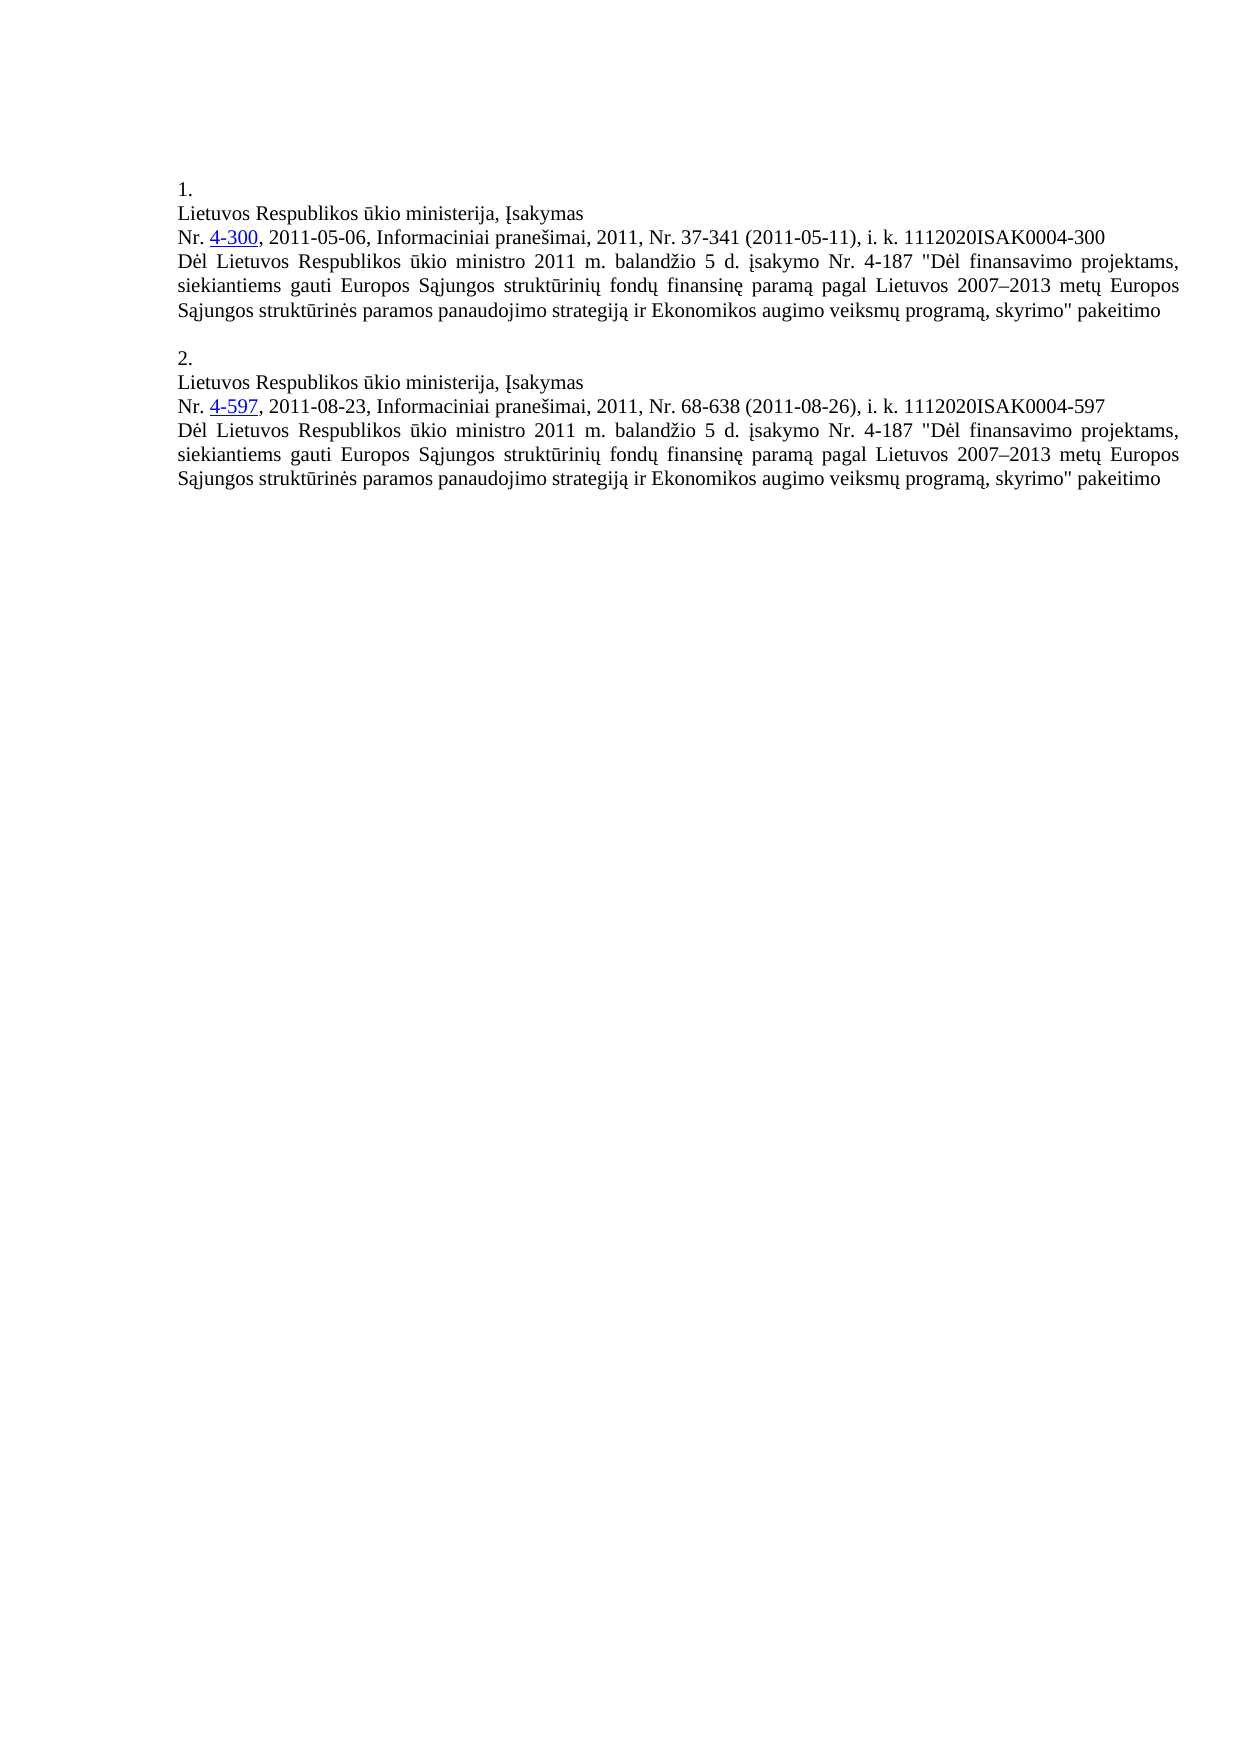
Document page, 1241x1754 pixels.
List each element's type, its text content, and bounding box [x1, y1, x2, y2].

text 2. [177, 346, 1181, 370]
text 1. [177, 177, 1181, 201]
text Lietuvos Respublikos ūkio ministerija, Įsakymas [177, 370, 1181, 394]
text Lietuvos Respublikos ūkio ministerija, Įsakymas [177, 201, 1181, 225]
text Dėl Lietuvos Respublikos ūkio ministro 2011 m. balandžio 5 d. įsakymo Nr. 4-187 "Dėl finansavimo projektams, siekiantiems gauti Europos Sąjungos struktūrinių fondų finansinę paramą pagal Lietuvos 2007–2013 metų Europos Sąjungos struktūrinės paramos panaudojimo strategiją ir Ekonomikos augimo veiksmų programą, skyrimo" pakeitimo [177, 249, 1181, 322]
text Nr. 4-597, 2011-08-23, Informaciniai pranešimai, 2011, Nr. 68-638 (2011-08-26), i. k. 1112020ISAK0004-597 [177, 394, 1181, 418]
text Nr. 4-300, 2011-05-06, Informaciniai pranešimai, 2011, Nr. 37-341 (2011-05-11), i. k. 1112020ISAK0004-300 [177, 225, 1181, 249]
text Dėl Lietuvos Respublikos ūkio ministro 2011 m. balandžio 5 d. įsakymo Nr. 4-187 "Dėl finansavimo projektams, siekiantiems gauti Europos Sąjungos struktūrinių fondų finansinę paramą pagal Lietuvos 2007–2013 metų Europos Sąjungos struktūrinės paramos panaudojimo strategiją ir Ekonomikos augimo veiksmų programą, skyrimo" pakeitimo [177, 418, 1181, 490]
